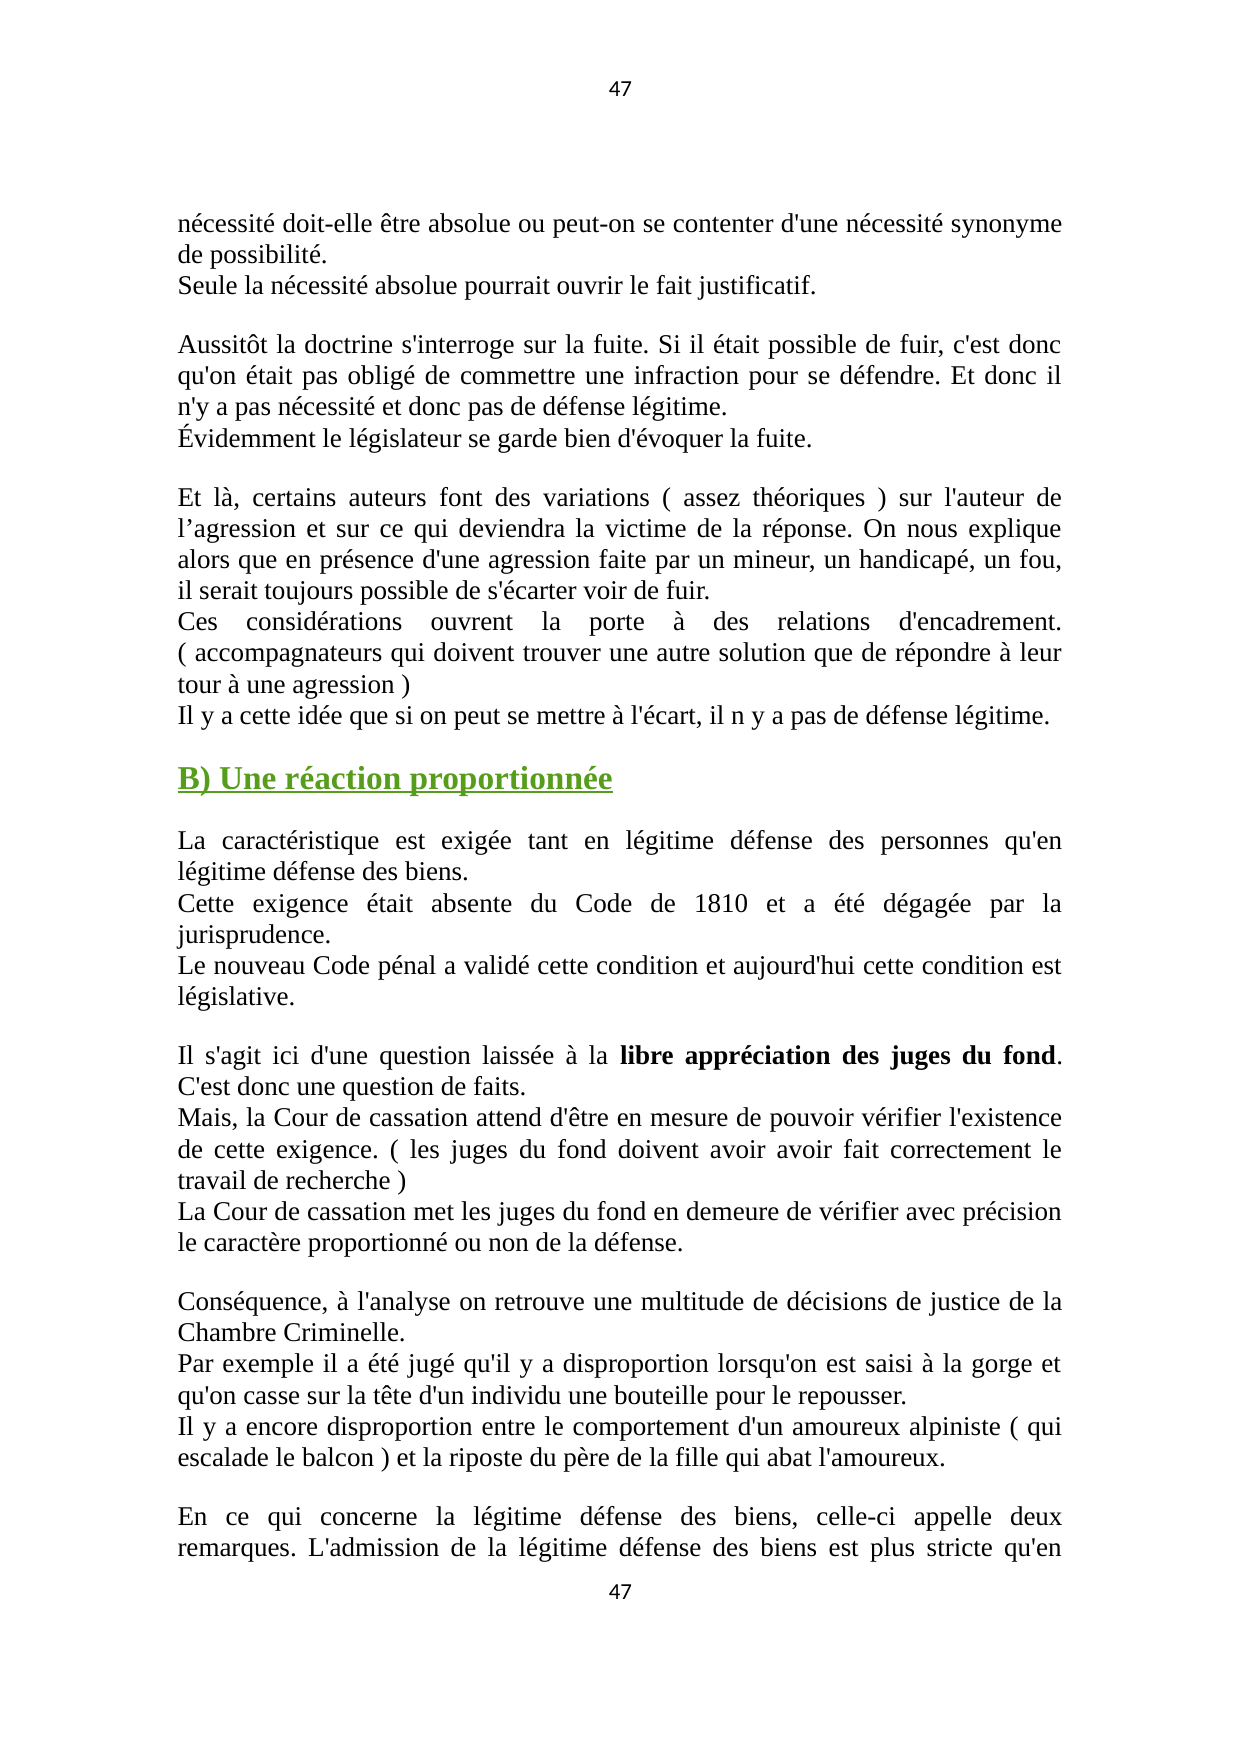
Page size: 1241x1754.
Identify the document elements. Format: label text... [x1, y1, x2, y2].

text Évidemment le législateur se garde bien d'évoquer la fuite. [177, 422, 1063, 453]
text Aussitôt la doctrine s'interroge sur la fuite. Si il était possible de fuir, c'est donc qu'on était pas obligé de commettre une infraction pour se défendre. Et donc il n'y a pas nécessité et donc pas de défense légitime. [177, 328, 1063, 422]
text Il y a cette idée que si on peut se mettre à l'écart, il n y a pas de défense légitime. [177, 699, 1063, 730]
text Conséquence, à l'analyse on retrouve une multitude de décisions de justice de la Chambre Criminelle. [177, 1285, 1063, 1348]
text Le nouveau Code pénal a validé cette condition et aujourd'hui cette condition est législative. [177, 949, 1063, 1011]
text En ce qui concerne la légitime défense des biens, celle-ci appelle deux remarques. L'admission de la légitime défense des biens est plus stricte qu'en [177, 1500, 1063, 1562]
text La caractéristique est exigée tant en légitime défense des personnes qu'en légitime défense des biens. [177, 824, 1063, 887]
text Et là, certains auteurs font des variations ( assez théoriques ) sur l'auteur de l’agression et sur ce qui deviendra la victime de la réponse. On nous explique alors que en présence d'une agression faite par un mineur, un handicapé, un fou, il serait toujours possible de s'écarter voir de fuir. [177, 481, 1063, 605]
text La Cour de cassation met les juges du fond en demeure de vérifier avec précision le caractère proportionné ou non de la défense. [177, 1195, 1063, 1257]
text nécessité doit-elle être absolue ou peut-on se contenter d'une nécessité synonyme de possibilité. [177, 207, 1063, 269]
text Mais, la Cour de cassation attend d'être en mesure de pouvoir vérifier l'existence de cette exigence. ( les juges du fond doivent avoir avoir fait correctement le travail de recherche ) [177, 1102, 1063, 1195]
text Il y a encore disproportion entre le comportement d'un amoureux alpiniste ( qui escalade le balcon ) et la riposte du père de la fille qui abat l'amoureux. [177, 1410, 1063, 1472]
text Seule la nécessité absolue pourrait ouvrir le fait justificatif. [177, 269, 1063, 300]
text Il s'agit ici d'une question laissée à la libre appréciation des juges du fond. C'est donc une question de faits. [177, 1039, 1063, 1102]
text Cette exigence était absente du Code de 1810 et a été dégagée par la jurisprudence. [177, 887, 1063, 949]
text Ces considérations ouvrent la porte à des relations d'encadrement. ( accompagnateurs qui doivent trouver une autre solution que de répondre à leur tour à une agression ) [177, 605, 1063, 699]
text Par exemple il a été jugé qu'il y a disproportion lorsqu'on est saisi à la gorge et qu'on casse sur la tête d'un individu une bouteille pour le repousser. [177, 1348, 1063, 1410]
text B) Une réaction proportionnée [177, 758, 1063, 796]
